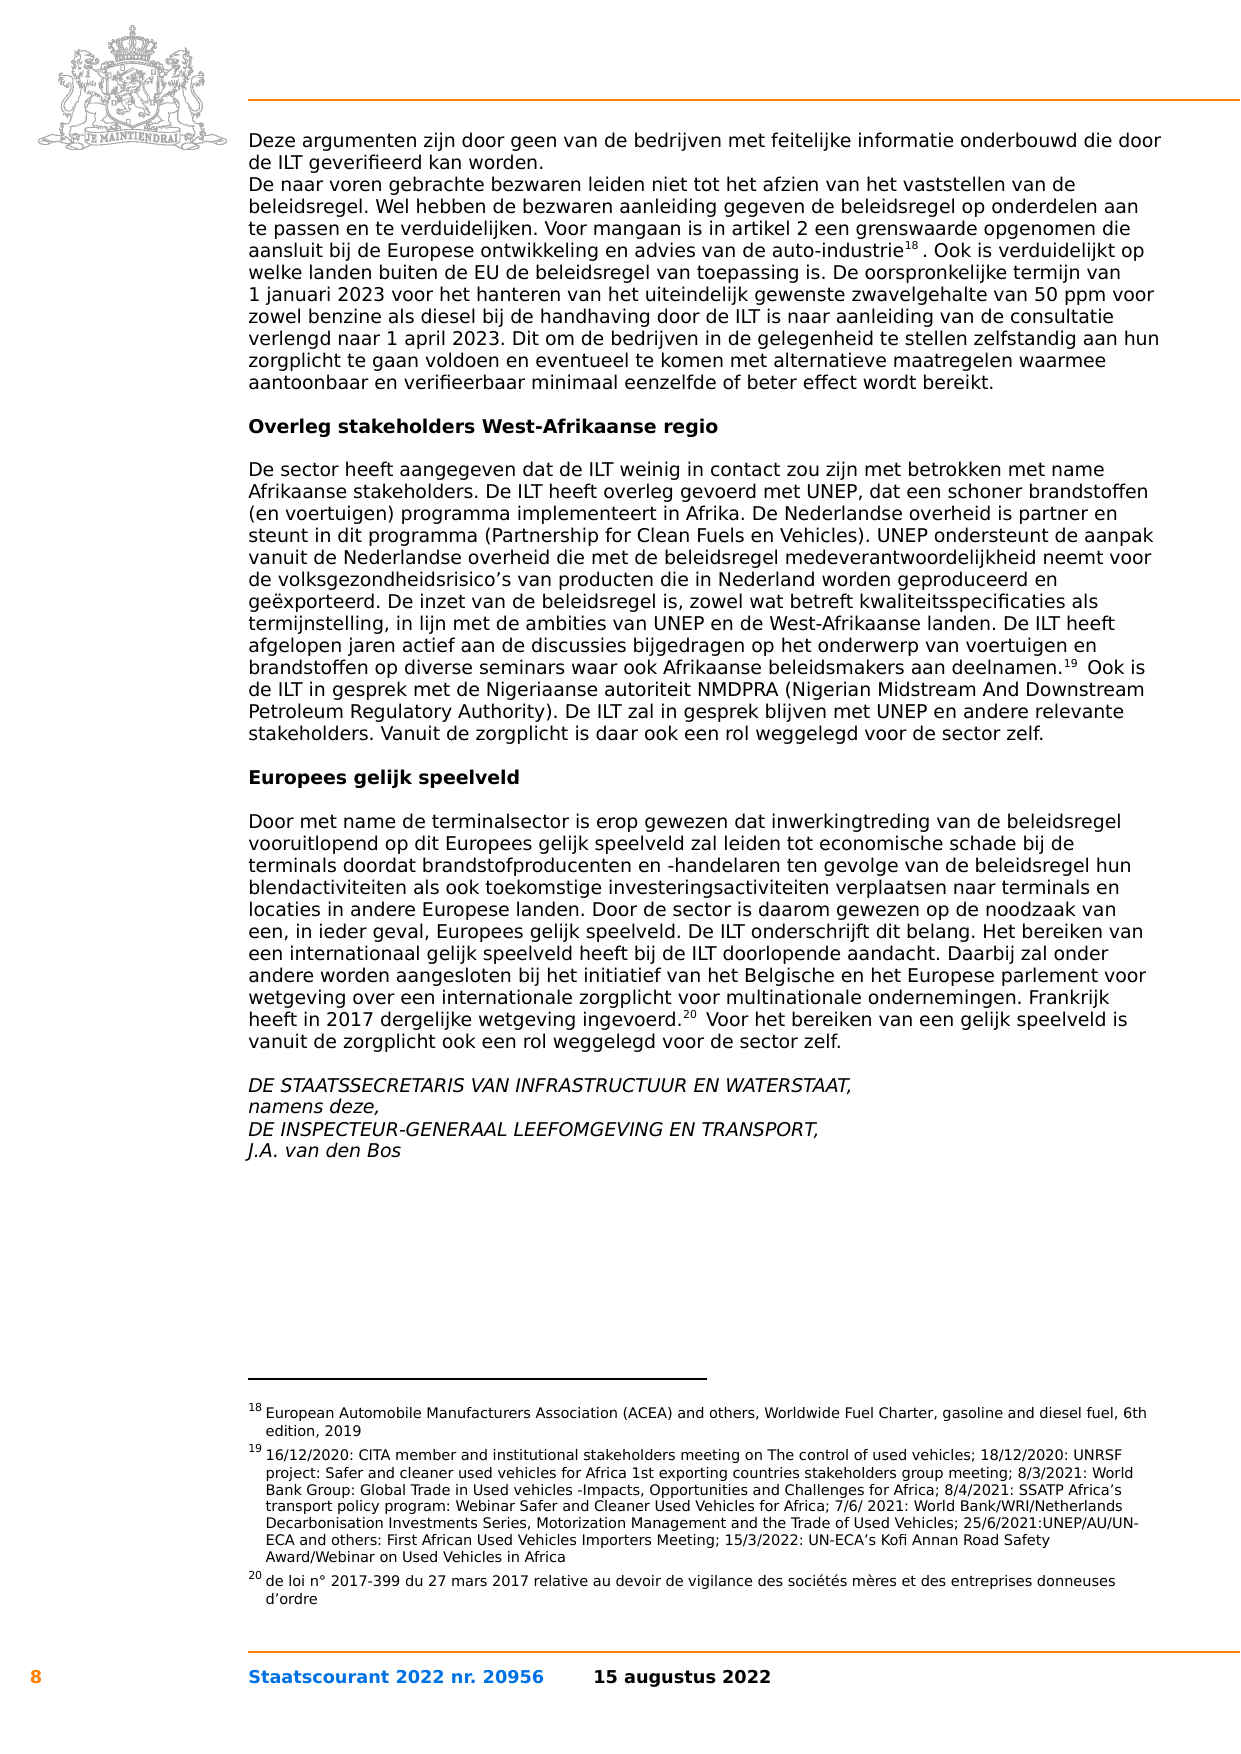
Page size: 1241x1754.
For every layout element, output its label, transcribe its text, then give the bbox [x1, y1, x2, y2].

text DE STAATSSECRETARIS VAN INFRASTRUCTUUR EN WATERSTAAT, namens deze, DE INSPECTEUR-GENERAAL LEEFOMGEVING EN TRANSPORT, J.A. van den Bos [248, 1074, 1163, 1162]
text de loi n° 2017-399 du 27 mars 2017 relative au devoir de vigilance des sociétés mères et des entreprises donneuses d’ordre [248, 1569, 1163, 1608]
text De sector heeft aangegeven dat de ILT weinig in contact zou zijn met betrokken met name Afrikaanse stakeholders. De ILT heeft overleg gevoerd met UNEP, dat een schoner brandstoffen (en voertuigen) programma implementeert in Afrika. De Nederlandse overheid is partner en steunt in dit programma (Partnership for Clean Fuels en Vehicles). UNEP ondersteunt de aanpak vanuit de Nederlandse overheid die met de beleidsregel medeverantwoordelijkheid neemt voor de volksgezondheidsrisico’s van producten die in Nederland worden geproduceerd en geëxporteerd. De inzet van de beleidsregel is, zowel wat betreft kwaliteitsspecificaties als termijnstelling, in lijn met de ambities van UNEP en de West-Afrikaanse landen. De ILT heeft afgelopen jaren actief aan de discussies bijgedragen op het onderwerp van voertuigen en brandstoffen op diverse seminars waar ook Afrikaanse beleidsmakers aan deelnamen. Ook is de ILT in gesprek met de Nigeriaanse autoriteit NMDPRA (Nigerian Midstream And Downstream Petroleum Regulatory Authority). De ILT zal in gesprek blijven met UNEP en andere relevante stakeholders. Vanuit de zorgplicht is daar ook een rol weggelegd voor de sector zelf. [248, 459, 1163, 745]
subtitle Europees gelijk speelveld [248, 767, 1163, 789]
text Door met name de terminalsector is erop gewezen dat inwerkingtreding van de beleidsregel vooruitlopend op dit Europees gelijk speelveld zal leiden tot economische schade bij de terminals doordat brandstofproducenten en -handelaren ten gevolge van de beleidsregel hun blendactiviteiten als ook toekomstige investeringsactiviteiten verplaatsen naar terminals en locaties in andere Europese landen. Door de sector is daarom gewezen op de noodzaak van een, in ieder geval, Europees gelijk speelveld. De ILT onderschrijft dit belang. Het bereiken van een internationaal gelijk speelveld heeft bij de ILT doorlopende aandacht. Daarbij zal onder andere worden aangesloten bij het initiatief van het Belgische en het Europese parlement voor wetgeving over een internationale zorgplicht voor multinationale ondernemingen. Frankrijk heeft in 2017 dergelijke wetgeving ingevoerd. Voor het bereiken van een gelijk speelveld is vanuit de zorgplicht ook een rol weggelegd voor de sector zelf. [248, 811, 1163, 1053]
text European Automobile Manufacturers Association (ACEA) and others, Worldwide Fuel Charter, gasoline and diesel fuel, 6th edition, 2019 [248, 1401, 1163, 1440]
subtitle Overleg stakeholders West-Afrikaanse regio [248, 416, 1163, 437]
text 16/12/2020: CITA member and institutional stakeholders meeting on The control of used vehicles; 18/12/2020: UNRSF project: Safer and cleaner used vehicles for Africa 1st exporting countries stakeholders group meeting; 8/3/2021: World Bank Group: Global Trade in Used vehicles -Impacts, Opportunities and Challenges for Africa; 8/4/2021: SSATP Africa’s transport policy program: Webinar Safer and Cleaner Used Vehicles for Africa; 7/6/ 2021: World Bank/WRI/Netherlands Decarbonisation Investments Series, Motorization Management and the Trade of Used Vehicles; 25/6/2021:UNEP/AU/UN-ECA and others: First African Used Vehicles Importers Meeting; 15/3/2022: UN-ECA’s Kofi Annan Road Safety Award/Webinar on Used Vehicles in Africa [248, 1443, 1163, 1566]
text Deze argumenten zijn door geen van de bedrijven met feitelijke informatie onderbouwd die door de ILT geverifieerd kan worden. [248, 130, 1163, 174]
text De naar voren gebrachte bezwaren leiden niet tot het afzien van het vaststellen van de beleidsregel. Wel hebben de bezwaren aanleiding gegeven de beleidsregel op onderdelen aan te passen en te verduidelijken. Voor mangaan is in artikel 2 een grenswaarde opgenomen die aansluit bij de Europese ontwikkeling en advies van de auto-industrie. Ook is verduidelijkt op welke landen buiten de EU de beleidsregel van toepassing is. De oorspronkelijke termijn van 1 januari 2023 voor het hanteren van het uiteindelijk gewenste zwavelgehalte van 50 ppm voor zowel benzine als diesel bij de handhaving door de ILT is naar aanleiding van de consultatie verlengd naar 1 april 2023. Dit om de bedrijven in de gelegenheid te stellen zelfstandig aan hun zorgplicht te gaan voldoen en eventueel te komen met alternatieve maatregelen waarmee aantoonbaar en verifieerbaar minimaal eenzelfde of beter effect wordt bereikt. [248, 174, 1163, 394]
picture [38, 25, 227, 150]
